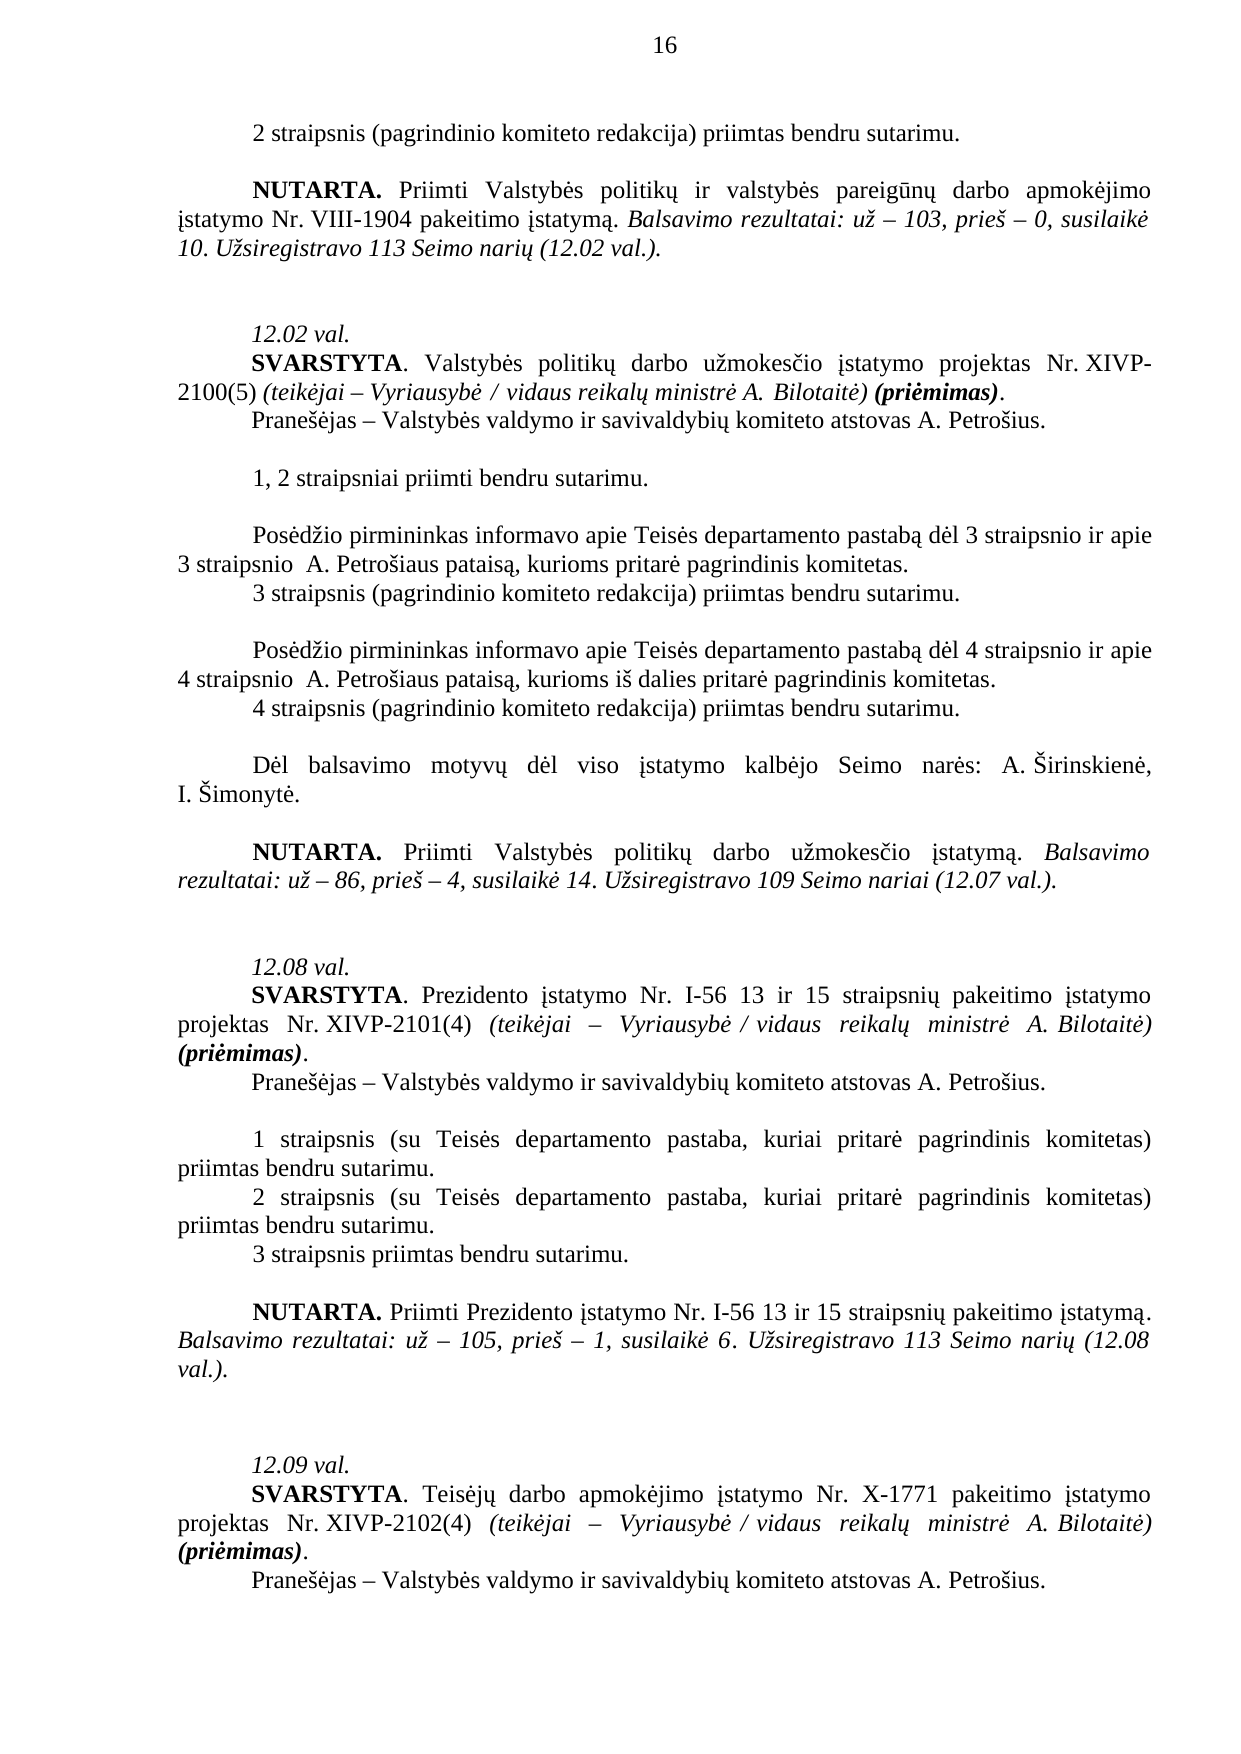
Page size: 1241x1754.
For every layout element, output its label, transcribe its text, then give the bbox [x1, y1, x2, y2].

text NUTARTA. Priimti Valstybės politikų ir valstybės pareigūnų darbo apmokėjimo įstatymo Nr. VIII-1904 pakeitimo įstatymą. Balsavimo rezultatai: už – 103, prieš – 0, susilaikė 10. Užsiregistravo 113 Seimo narių (12.02 val.). [177, 176, 1152, 262]
text 1, 2 straipsniai priimti bendru sutarimu. [177, 463, 1152, 492]
text SVARSTYTA. Teisėjų darbo apmokėjimo įstatymo Nr. X-1771 pakeitimo įstatymo projektas Nr. XIVP-2102(4) (teikėjai – Vyriausybė / vidaus reikalų ministrė A. Bilotaitė) (priėmimas). [177, 1479, 1152, 1565]
text Pranešėjas – Valstybės valdymo ir savivaldybių komiteto atstovas A. Petrošius. [177, 406, 1152, 434]
text 2 straipsnis (pagrindinio komiteto redakcija) priimtas bendru sutarimu. [177, 118, 1152, 147]
text Posėdžio pirmininkas informavo apie Teisės departamento pastabą dėl 4 straipsnio ir apie 4 straipsnio A. Petrošiaus pataisą, kurioms iš dalies pritarė pagrindinis komitetas. [177, 636, 1152, 693]
text 1 straipsnis (su Teisės departamento pastaba, kuriai pritarė pagrindinis komitetas) priimtas bendru sutarimu. [177, 1124, 1152, 1182]
text Pranešėjas – Valstybės valdymo ir savivaldybių komiteto atstovas A. Petrošius. [177, 1565, 1152, 1594]
text Dėl balsavimo motyvų dėl viso įstatymo kalbėjo Seimo narės: A. Širinskienė, I. Šimonytė. [177, 751, 1152, 808]
text 3 straipsnis priimtas bendru sutarimu. [177, 1239, 1152, 1268]
text SVARSTYTA. Prezidento įstatymo Nr. I-56 13 ir 15 straipsnių pakeitimo įstatymo projektas Nr. XIVP-2101(4) (teikėjai – Vyriausybė / vidaus reikalų ministrė A. Bilotaitė) (priėmimas). [177, 981, 1152, 1067]
text Posėdžio pirmininkas informavo apie Teisės departamento pastabą dėl 3 straipsnio ir apie 3 straipsnio A. Petrošiaus pataisą, kurioms pritarė pagrindinis komitetas. [177, 521, 1152, 578]
text Pranešėjas – Valstybės valdymo ir savivaldybių komiteto atstovas A. Petrošius. [177, 1067, 1152, 1096]
text 3 straipsnis (pagrindinio komiteto redakcija) priimtas bendru sutarimu. [177, 578, 1152, 607]
text 2 straipsnis (su Teisės departamento pastaba, kuriai pritarė pagrindinis komitetas) priimtas bendru sutarimu. [177, 1182, 1152, 1239]
text SVARSTYTA. Valstybės politikų darbo užmokesčio įstatymo projektas Nr. XIVP-2100(5) (teikėjai – Vyriausybė / vidaus reikalų ministrė A. Bilotaitė) (priėmimas). [177, 348, 1152, 406]
text NUTARTA. Priimti Prezidento įstatymo Nr. I-56 13 ir 15 straipsnių pakeitimo įstatymą. Balsavimo rezultatai: už – 105, prieš – 1, susilaikė 6. Užsiregistravo 113 Seimo narių (12.08 val.). [177, 1297, 1152, 1383]
text 4 straipsnis (pagrindinio komiteto redakcija) priimtas bendru sutarimu. [177, 693, 1152, 722]
text 12.08 val. [177, 952, 1152, 981]
text NUTARTA. Priimti Valstybės politikų darbo užmokesčio įstatymą. Balsavimo rezultatai: už – 86, prieš – 4, susilaikė 14. Užsiregistravo 109 Seimo nariai (12.07 val.). [177, 837, 1152, 894]
text 12.09 val. [177, 1450, 1152, 1479]
text 12.02 val. [177, 319, 1152, 348]
